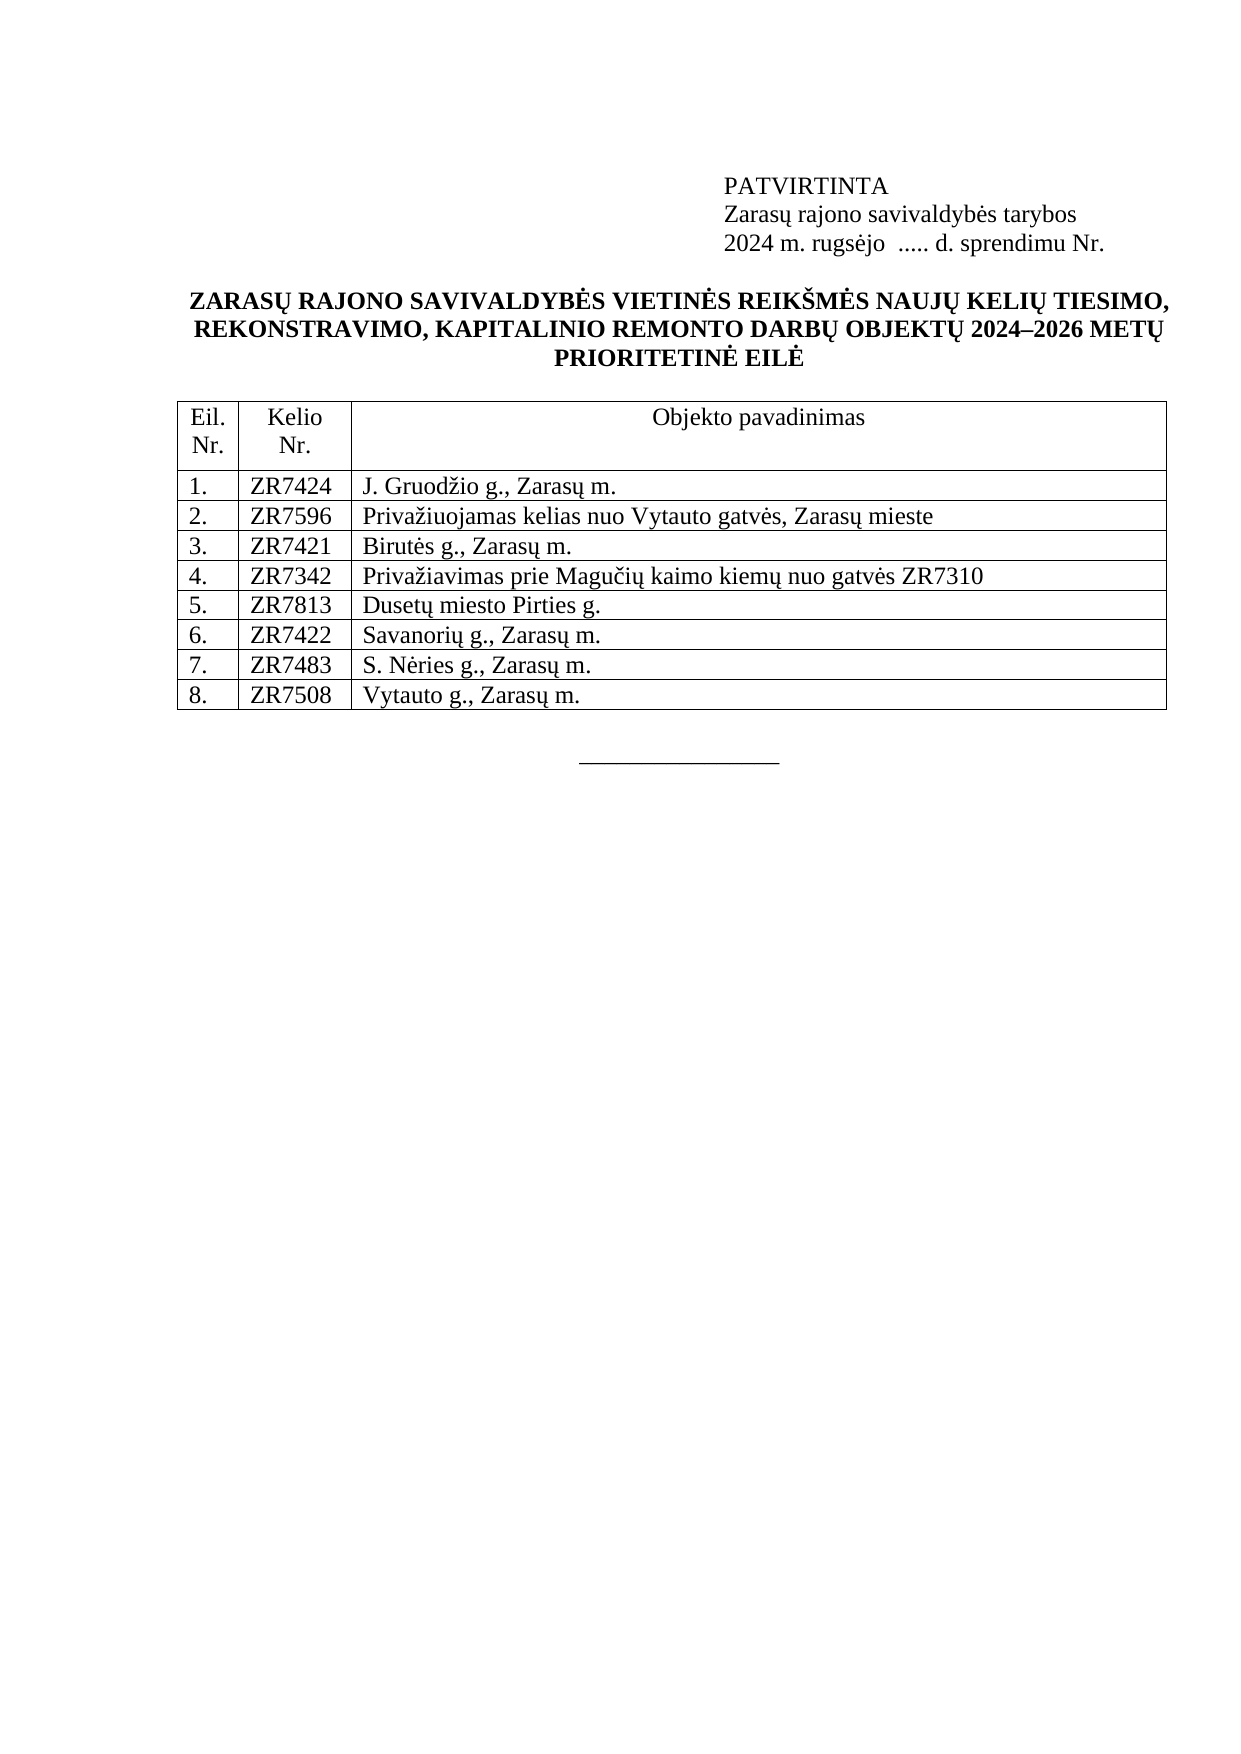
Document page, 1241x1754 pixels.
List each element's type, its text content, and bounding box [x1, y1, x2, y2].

table_cell ZR7424 [239, 471, 351, 500]
table_cell ZR7422 [239, 620, 351, 649]
table_cell 5. [178, 591, 238, 619]
table_header Kelio Nr. [239, 402, 351, 470]
table_cell 3. [178, 531, 238, 560]
table_header Eil. Nr. [178, 402, 238, 470]
table_cell 6. [178, 620, 238, 649]
text ZARASŲ RAJONO SAVIVALDYBĖS VIETINĖS REIKŠMĖS NAUJŲ KELIŲ TIESIMO, REKONSTRAVIMO, KAPITALINIO REMONTO DARBŲ OBJEKTŲ 2024–2026 METŲ PRIORITETINĖ EILĖ [177, 286, 1181, 372]
table_cell ZR7483 [239, 650, 351, 679]
table_cell ZR7508 [239, 680, 351, 709]
table_cell Birutės g., Zarasų m. [352, 531, 1166, 560]
table_cell 2. [178, 501, 238, 530]
table_cell ZR7813 [239, 591, 351, 619]
table_cell 8. [178, 680, 238, 709]
table_cell Privažiuojamas kelias nuo Vytauto gatvės, Zarasų mieste [352, 501, 1166, 530]
table_cell ZR7421 [239, 531, 351, 560]
table_cell 1. [178, 471, 238, 500]
table_cell ZR7342 [239, 561, 351, 589]
text PATVIRTINTA [177, 171, 1181, 199]
table_cell S. Nėries g., Zarasų m. [352, 650, 1166, 679]
text 2024 m. rugsėjo ..... d. sprendimu Nr. [723, 228, 1181, 257]
table_cell Savanorių g., Zarasų m. [352, 620, 1166, 649]
table_cell ZR7596 [239, 501, 351, 530]
text Zarasų rajono savivaldybės tarybos [723, 199, 1181, 228]
table_cell Dusetų miesto Pirties g. [352, 591, 1166, 619]
table_header Objekto pavadinimas [352, 402, 1166, 470]
table_cell 4. [178, 561, 238, 589]
table_cell J. Gruodžio g., Zarasų m. [352, 471, 1166, 500]
text ________________ [177, 738, 1181, 767]
table_cell Vytauto g., Zarasų m. [352, 680, 1166, 709]
table_cell Privažiavimas prie Magučių kaimo kiemų nuo gatvės ZR7310 [352, 561, 1166, 589]
table_cell 7. [178, 650, 238, 679]
